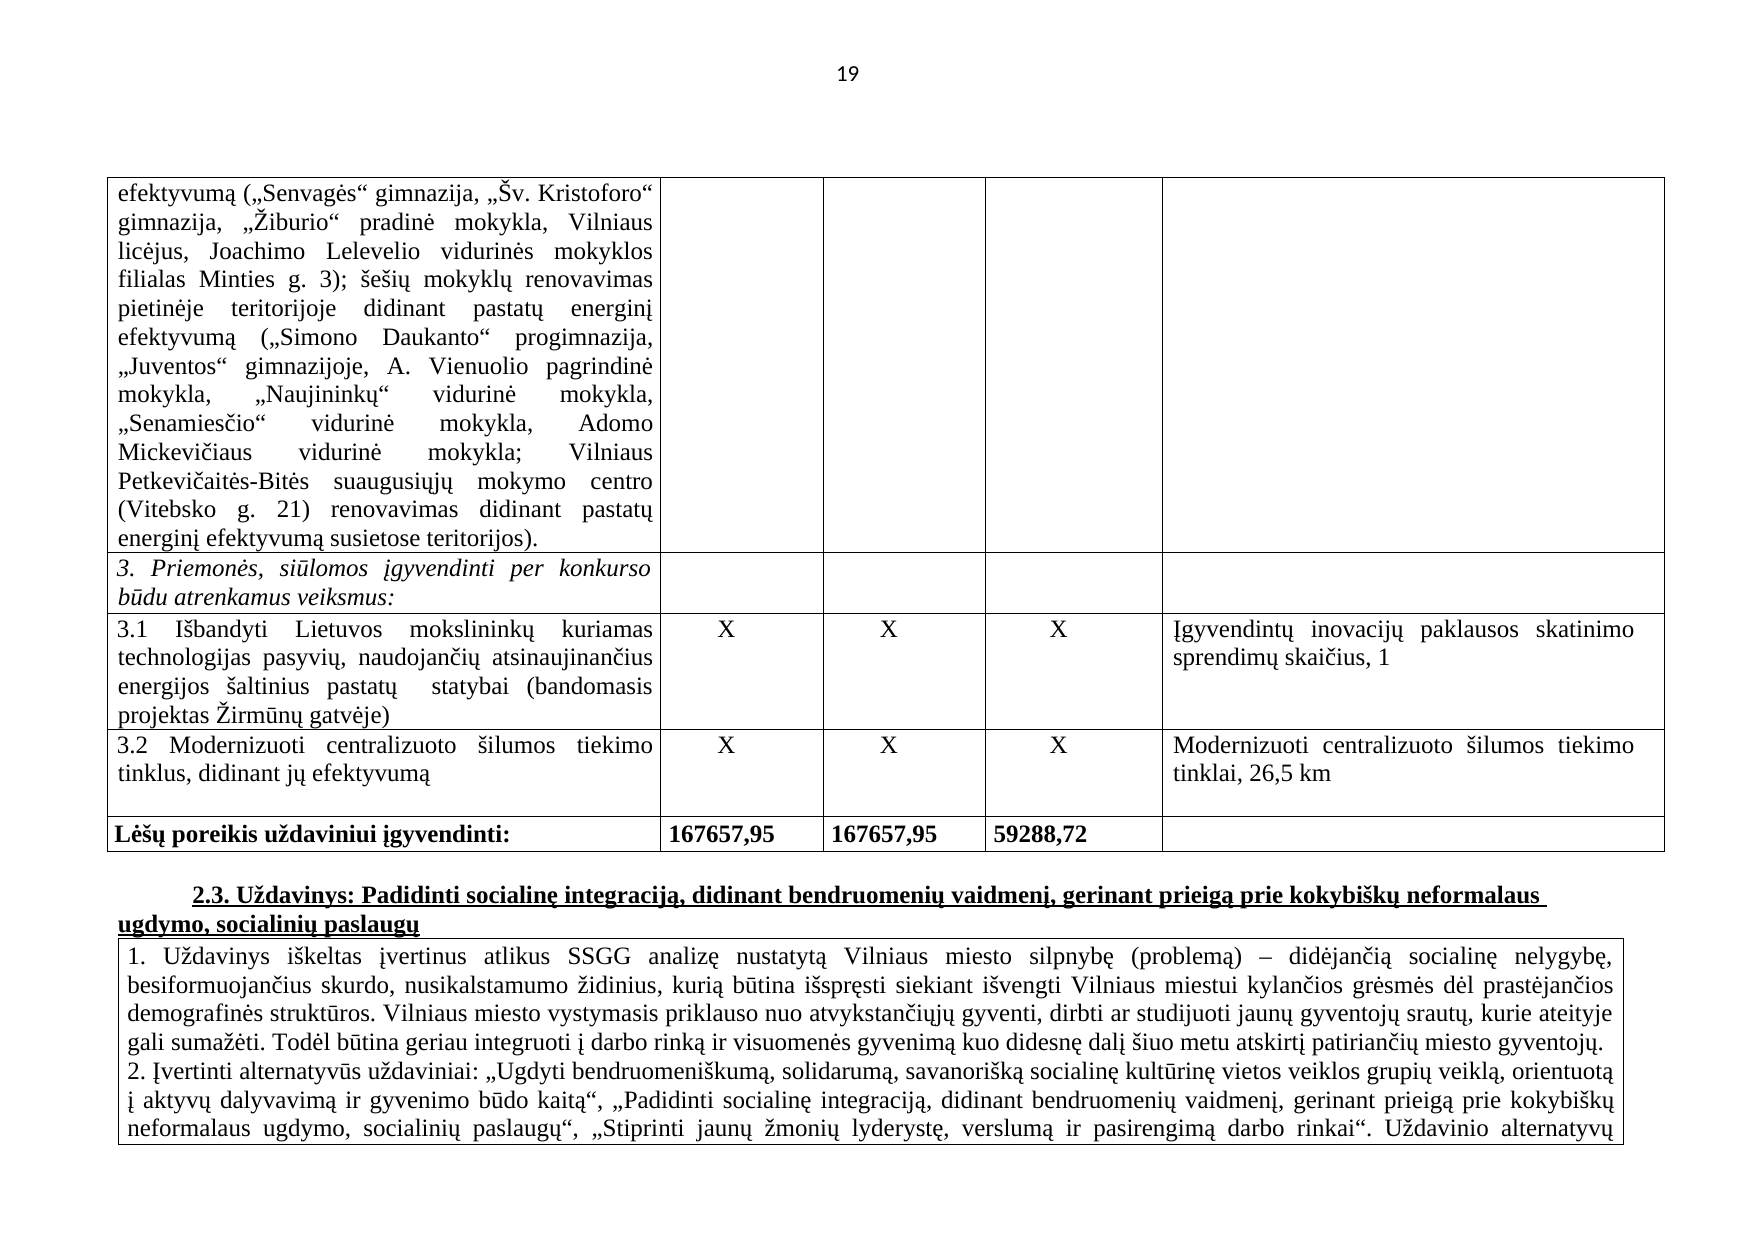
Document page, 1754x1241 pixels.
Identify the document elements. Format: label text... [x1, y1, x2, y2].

table_cell 167657,95 [661, 817, 823, 851]
table_cell X [824, 730, 985, 816]
table_cell [1163, 178, 1664, 552]
table_cell [824, 178, 985, 552]
table_cell [824, 553, 985, 613]
table_cell [661, 553, 823, 613]
table_cell 59288,72 [986, 817, 1162, 851]
table_cell X [986, 730, 1162, 816]
table_cell [986, 553, 1162, 613]
table_cell 3.1 Išbandyti Lietuvos mokslininkų kuriamas technologijas pasyvių, naudojančių atsinaujinančius energijos šaltinius pastatų statybai (bandomasis projektas Žirmūnų gatvėje) [108, 614, 660, 729]
table_cell X [661, 730, 823, 816]
table_cell [1163, 817, 1664, 851]
table_cell Lėšų poreikis uždaviniui įgyvendinti: [108, 817, 660, 851]
table_cell 167657,95 [824, 817, 985, 851]
table_cell efektyvumą („Senvagės“ gimnazija, „Šv. Kristoforo“ gimnazija, „Žiburio“ pradinė mokykla, Vilniaus licėjus, Joachimo Lelevelio vidurinės mokyklos filialas Minties g. 3); šešių mokyklų renovavimas pietinėje teritorijoje didinant pastatų energinį efektyvumą („Simono Daukanto“ progimnazija, „Juventos“ gimnazijoje, A. Vienuolio pagrindinė mokykla, „Naujininkų“ vidurinė mokykla, „Senamiesčio“ vidurinė mokykla, Adomo Mickevičiaus vidurinė mokykla; Vilniaus Petkevičaitės-Bitės suaugusiųjų mokymo centro (Vitebsko g. 21) renovavimas didinant pastatų energinį efektyvumą susietose teritorijos). [108, 178, 660, 552]
table_cell X [661, 614, 823, 729]
table_cell 3. Priemonės, siūlomos įgyvendinti per konkurso būdu atrenkamus veiksmus: [108, 553, 660, 613]
table_cell Įgyvendintų inovacijų paklausos skatinimo sprendimų skaičius, 1 [1163, 614, 1664, 729]
table_cell 3.2 Modernizuoti centralizuoto šilumos tiekimo tinklus, didinant jų efektyvumą [108, 730, 660, 816]
table_cell X [986, 614, 1162, 729]
table_cell Modernizuoti centralizuoto šilumos tiekimo tinklai, 26,5 km [1163, 730, 1664, 816]
table_cell [1163, 553, 1664, 613]
text 2.3. Uždavinys: Padidinti socialinę integraciją, didinant bendruomenių vaidmenį, gerinant prieigą prie kokybiškų neformalaus ugdymo, socialinių paslaugų [118, 880, 1624, 938]
table_cell [661, 178, 823, 552]
text 2. Įvertinti alternatyvūs uždaviniai: „Ugdyti bendruomeniškumą, solidarumą, savanorišką socialinę kultūrinę vietos veiklos grupių veiklą, orientuotą į aktyvų dalyvavimą ir gyvenimo būdo kaitą“, „Padidinti socialinę integraciją, didinant bendruomenių vaidmenį, gerinant prieigą prie kokybiškų neformalaus ugdymo, socialinių paslaugų“, „Stiprinti jaunų žmonių lyderystę, verslumą ir pasirengimą darbo rinkai“. Uždavinio alternatyvų [119, 1053, 1623, 1144]
table_cell X [824, 614, 985, 729]
table_cell [986, 178, 1162, 552]
text 1. Uždavinys iškeltas įvertinus atlikus SSGG analizę nustatytą Vilniaus miesto silpnybę (problemą) – didėjančią socialinę nelygybę, besiformuojančius skurdo, nusikalstamumo židinius, kurią būtina išspręsti siekiant išvengti Vilniaus miestui kylančios grėsmės dėl prastėjančios demografinės struktūros. Vilniaus miesto vystymasis priklauso nuo atvykstančiųjų gyventi, dirbti ar studijuoti jaunų gyventojų srautų, kurie ateityje gali sumažėti. Todėl būtina geriau integruoti į darbo rinką ir visuomenės gyvenimą kuo didesnę dalį šiuo metu atskirtį patiriančių miesto gyventojų. [119, 939, 1623, 1053]
